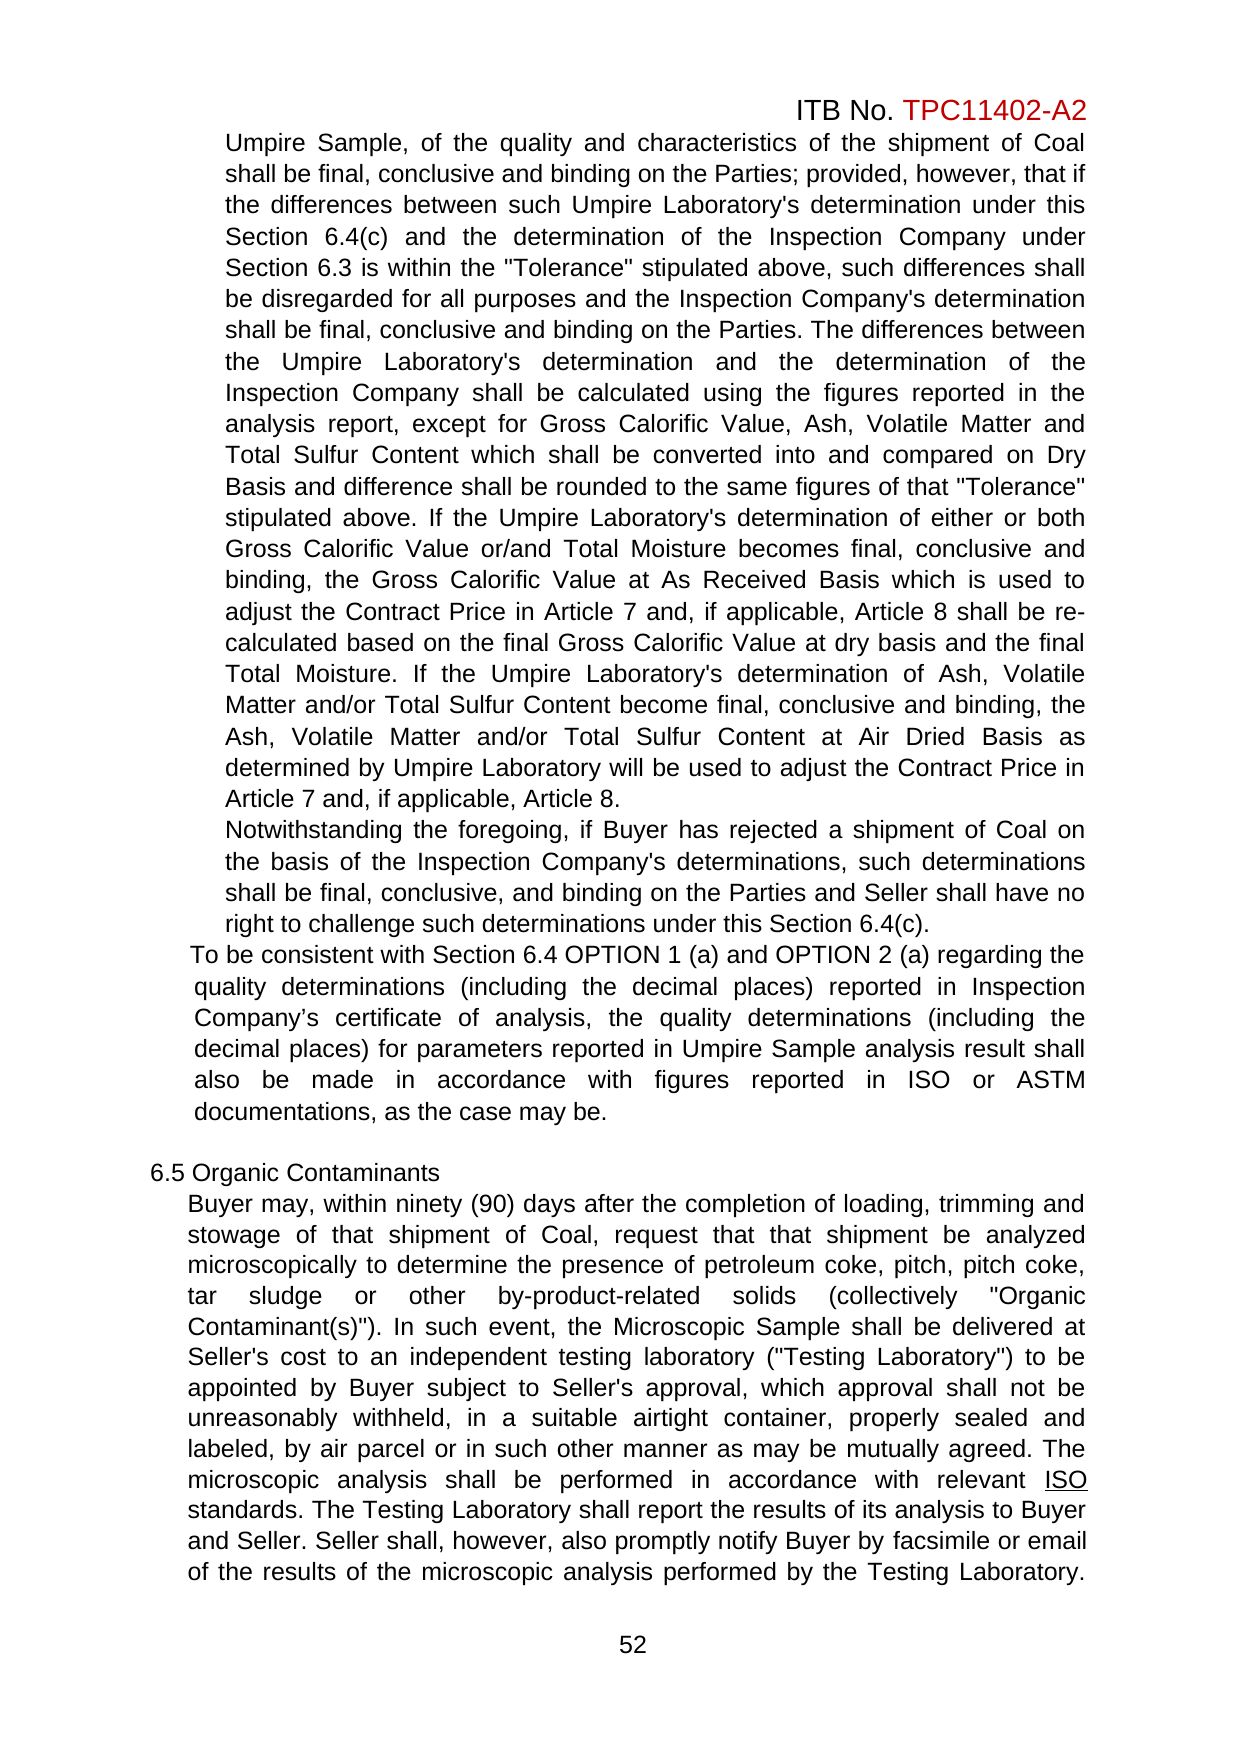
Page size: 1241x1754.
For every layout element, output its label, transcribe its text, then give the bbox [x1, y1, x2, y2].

text 6.5 Organic Contaminants [150, 1157, 1192, 1188]
list Umpire Sample, of the quality and characteristics of the shipment of Coal shall be final, conclusive and binding on the Parties; provided, however, that if the differences between such Umpire Laboratory's determination under this Section 6.4(c) and the determination of the Inspection Company under Section 6.3 is within the "Tolerance" stipulated above, such differences shall be disregarded for all purposes and the Inspection Company's determination shall be final, conclusive and binding on the Parties. The differences between the Umpire Laboratory's determination and the determination of the Inspection Company shall be calculated using the figures reported in the analysis report, except for Gross Calorific Value, Ash, Volatile Matter and Total Sulfur Content which shall be converted into and compared on Dry Basis and difference shall be rounded to the same figures of that "Tolerance" stipulated above. If the Umpire Laboratory's determination of either or both Gross Calorific Value or/and Total Moisture becomes final, conclusive and binding, the Gross Calorific Value at As Received Basis which is used to adjust the Contract Price in Article 7 and, if applicable, Article 8 shall be re-calculated based on the final Gross Calorific Value at dry basis and the final Total Moisture. If the Umpire Laboratory's determination of Ash, Volatile Matter and/or Total Sulfur Content become final, conclusive and binding, the Ash, Volatile Matter and/or Total Sulfur Content at Air Dried Basis as determined by Umpire Laboratory will be used to adjust the Contract Price in Article 7 and, if applicable, Article 8. [187, 126, 1087, 814]
text Notwithstanding the foregoing, if Buyer has rejected a shipment of Coal on the basis of the Inspection Company's determinations, such determinations shall be final, conclusive, and binding on the Parties and Seller shall have no right to challenge such determinations under this Section 6.4(c). [225, 814, 1087, 939]
text Buyer may, within ninety (90) days after the completion of loading, trimming and stowage of that shipment of Coal, request that that shipment be analyzed microscopically to determine the presence of petroleum coke, pitch, pitch coke, tar sludge or other by-product-related solids (collectively "Organic Contaminant(s)"). In such event, the Microscopic Sample shall be delivered at Seller's cost to an independent testing laboratory ("Testing Laboratory") to be appointed by Buyer subject to Seller's approval, which approval shall not be unreasonably withheld, in a suitable airtight container, properly sealed and labeled, by air parcel or in such other manner as may be mutually agreed. The microscopic analysis shall be performed in accordance with relevant ISO standards. The Testing Laboratory shall report the results of its analysis to Buyer and Seller. Seller shall, however, also promptly notify Buyer by facsimile or email of the results of the microscopic analysis performed by the Testing Laboratory. [187, 1188, 1087, 1586]
text To be consistent with Section 6.4 OPTION 1 (a) and OPTION 2 (a) regarding the quality determinations (including the decimal places) reported in Inspection Company’s certificate of analysis, the quality determinations (including the decimal places) for parameters reported in Umpire Sample analysis result shall also be made in accordance with figures reported in ISO or ASTM documentations, as the case may be. [189, 939, 1087, 1126]
